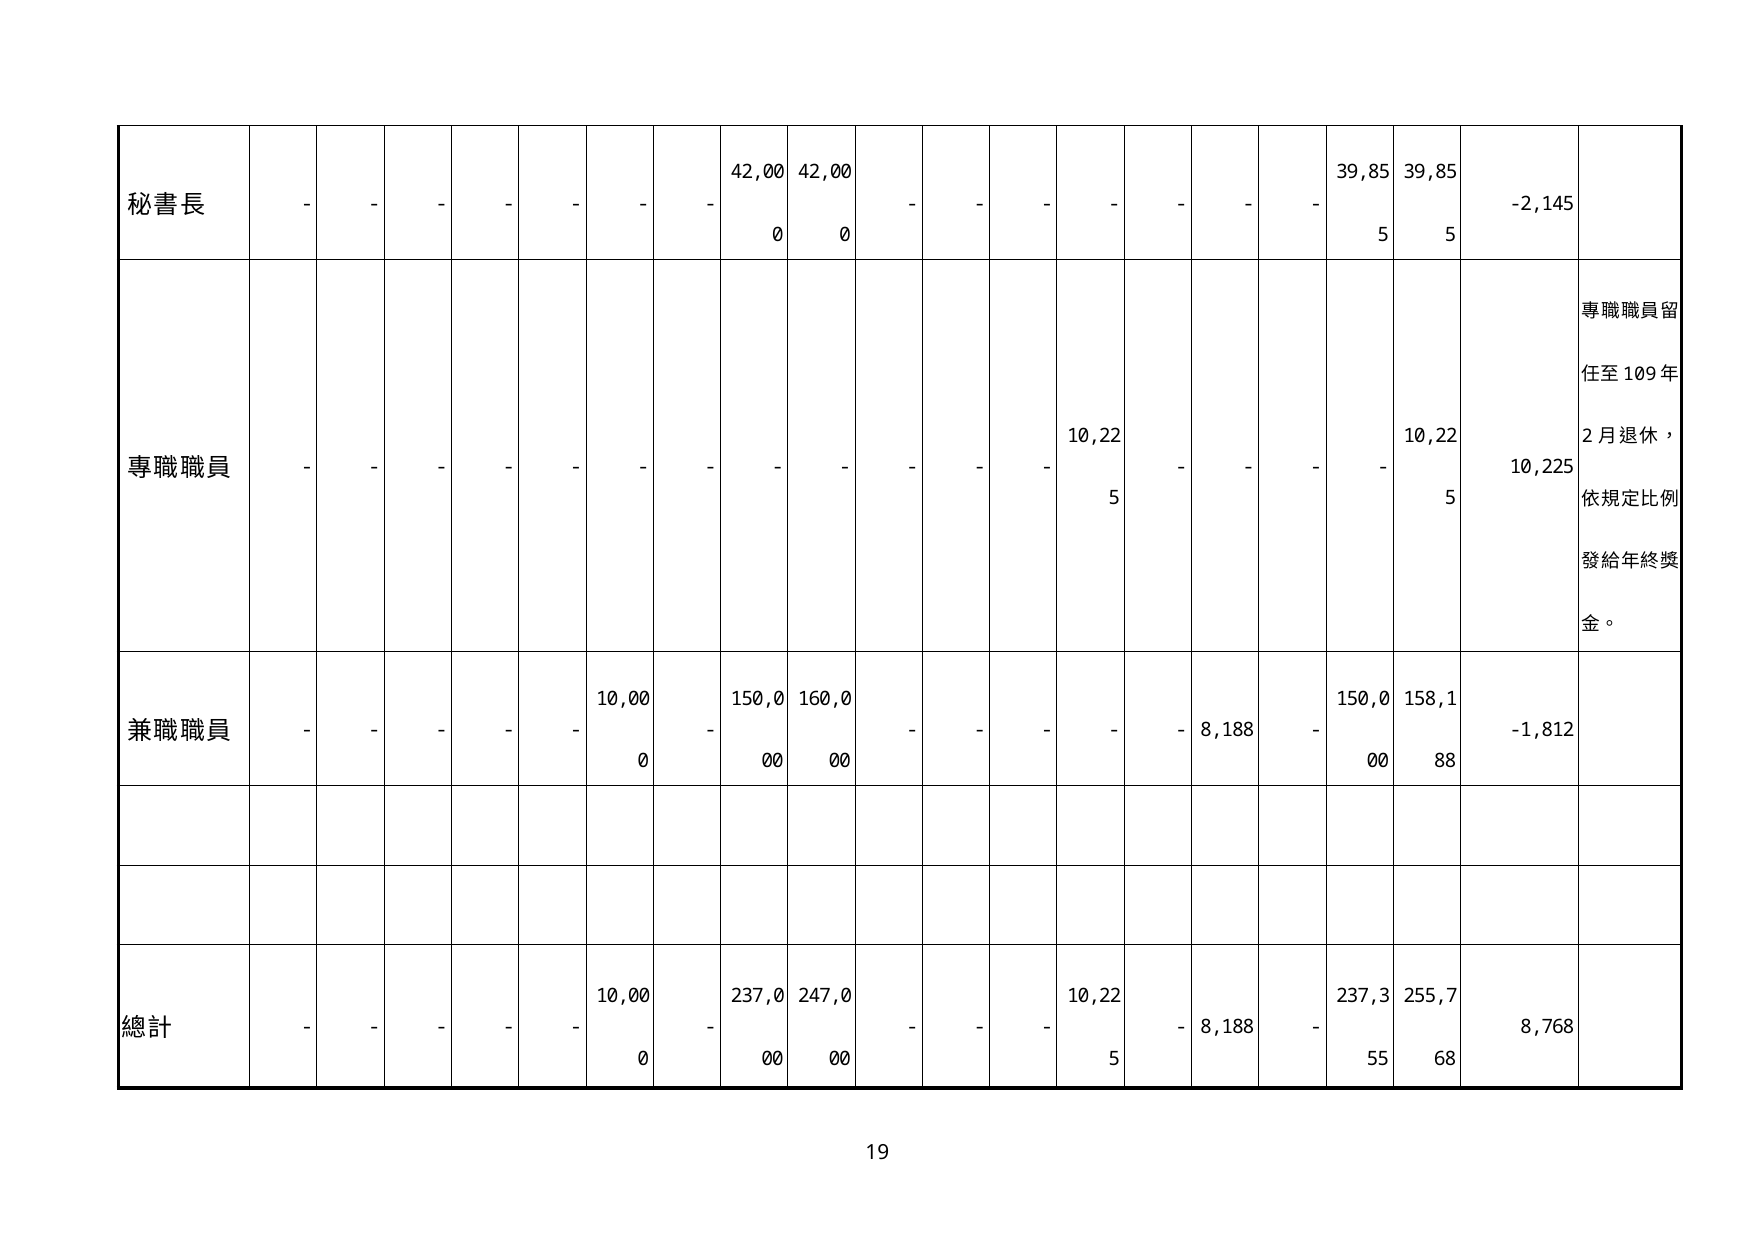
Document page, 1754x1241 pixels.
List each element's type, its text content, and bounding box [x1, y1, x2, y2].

table_cell [250, 786, 316, 864]
table_cell - [1125, 945, 1191, 1086]
table_cell - [923, 260, 989, 651]
table_cell [1579, 945, 1680, 1086]
table_cell 255,768 [1394, 945, 1460, 1086]
table_cell [1579, 866, 1680, 944]
table_cell - [587, 126, 653, 259]
table_cell - [452, 945, 518, 1086]
table_cell - [385, 126, 451, 259]
table_cell 150,000 [721, 652, 787, 785]
table_cell [1057, 786, 1124, 864]
table_cell [721, 866, 787, 944]
table_cell [856, 866, 922, 944]
table_cell -2,145 [1461, 126, 1578, 259]
table_cell 247,000 [788, 945, 855, 1086]
table_cell - [1057, 652, 1124, 785]
table_cell 秘書長 [120, 126, 249, 259]
table_cell - [317, 652, 384, 785]
table_cell 10,225 [1057, 945, 1124, 1086]
table_cell [923, 786, 989, 864]
table_cell 237,355 [1327, 945, 1393, 1086]
table_cell - [1192, 260, 1258, 651]
table_cell [788, 786, 855, 864]
table_cell [990, 866, 1056, 944]
table_cell [654, 786, 720, 864]
table_cell [1461, 866, 1578, 944]
table_cell [250, 866, 316, 944]
table_cell - [1192, 126, 1258, 259]
table_cell [654, 866, 720, 944]
table_cell - [923, 126, 989, 259]
table_cell - [250, 260, 316, 651]
table_cell - [250, 652, 316, 785]
table_cell [788, 866, 855, 944]
table_cell [1192, 786, 1258, 864]
table_cell - [990, 945, 1056, 1086]
table_cell [317, 786, 384, 864]
table_cell [519, 866, 586, 944]
table_cell [856, 786, 922, 864]
table_cell - [1057, 126, 1124, 259]
table_cell [1579, 652, 1680, 785]
table_cell - [990, 126, 1056, 259]
table_cell - [1259, 260, 1326, 651]
table_cell [1057, 866, 1124, 944]
table_cell [120, 866, 249, 944]
table_cell - [788, 260, 855, 651]
table_cell - [452, 260, 518, 651]
table_cell -1,812 [1461, 652, 1578, 785]
table_cell 10,000 [587, 945, 653, 1086]
table_cell 兼職職員 [120, 652, 249, 785]
table_cell [120, 786, 249, 864]
table_cell 8,768 [1461, 945, 1578, 1086]
table_cell 8,188 [1192, 945, 1258, 1086]
table_cell [1394, 786, 1460, 864]
table_cell 10,225 [1461, 260, 1578, 651]
table_cell - [519, 260, 586, 651]
table_cell 10,225 [1057, 260, 1124, 651]
table_cell [1579, 126, 1680, 259]
table_cell [519, 786, 586, 864]
table_cell 8,188 [1192, 652, 1258, 785]
table_cell 237,000 [721, 945, 787, 1086]
table_cell [1394, 866, 1460, 944]
table_cell - [519, 652, 586, 785]
table_cell [923, 866, 989, 944]
table_cell [317, 866, 384, 944]
table_cell 總計 [120, 945, 249, 1086]
table_cell - [856, 652, 922, 785]
table_cell 42,000 [721, 126, 787, 259]
table_cell - [990, 260, 1056, 651]
table_cell [721, 786, 787, 864]
table_cell [1125, 786, 1191, 864]
table_cell 39,855 [1327, 126, 1393, 259]
table_cell 158,188 [1394, 652, 1460, 785]
table_cell [587, 786, 653, 864]
table_cell - [990, 652, 1056, 785]
table_cell [452, 786, 518, 864]
table_cell [452, 866, 518, 944]
table_cell - [654, 945, 720, 1086]
table_cell [1259, 786, 1326, 864]
table_cell - [654, 652, 720, 785]
table_cell [385, 786, 451, 864]
table_cell - [1259, 945, 1326, 1086]
table_cell - [721, 260, 787, 651]
table_cell - [1125, 652, 1191, 785]
table_cell 10,000 [587, 652, 653, 785]
table_cell [1192, 866, 1258, 944]
table_cell [587, 866, 653, 944]
table_cell - [1259, 126, 1326, 259]
table_cell - [856, 945, 922, 1086]
table_cell - [385, 945, 451, 1086]
table_cell [1259, 866, 1326, 944]
table_cell [1327, 866, 1393, 944]
table_cell - [317, 126, 384, 259]
table_cell 39,855 [1394, 126, 1460, 259]
table_cell - [452, 126, 518, 259]
table_cell - [250, 945, 316, 1086]
table_cell 專職職員留任至109年2月退休，依規定比例發給年終獎金。 [1579, 260, 1680, 651]
table_cell [1125, 866, 1191, 944]
table_cell [1461, 786, 1578, 864]
table_cell - [1259, 652, 1326, 785]
table_cell [1579, 786, 1680, 864]
table_cell 42,000 [788, 126, 855, 259]
table_cell [385, 866, 451, 944]
table_cell - [1125, 260, 1191, 651]
table_cell - [452, 652, 518, 785]
table_cell - [923, 652, 989, 785]
table_cell 10,225 [1394, 260, 1460, 651]
table_cell - [385, 652, 451, 785]
table_cell - [587, 260, 653, 651]
table_cell - [856, 260, 922, 651]
table_cell 專職職員 [120, 260, 249, 651]
table_cell - [250, 126, 316, 259]
table_cell - [385, 260, 451, 651]
table_cell - [1327, 260, 1393, 651]
table_cell - [317, 260, 384, 651]
table_cell - [654, 126, 720, 259]
table_cell [990, 786, 1056, 864]
table_cell - [1125, 126, 1191, 259]
table_cell - [317, 945, 384, 1086]
table_cell - [923, 945, 989, 1086]
table_cell [1327, 786, 1393, 864]
table_cell - [519, 126, 586, 259]
table_cell 150,000 [1327, 652, 1393, 785]
table_cell - [856, 126, 922, 259]
table_cell 160,000 [788, 652, 855, 785]
table_cell - [519, 945, 586, 1086]
table_cell - [654, 260, 720, 651]
